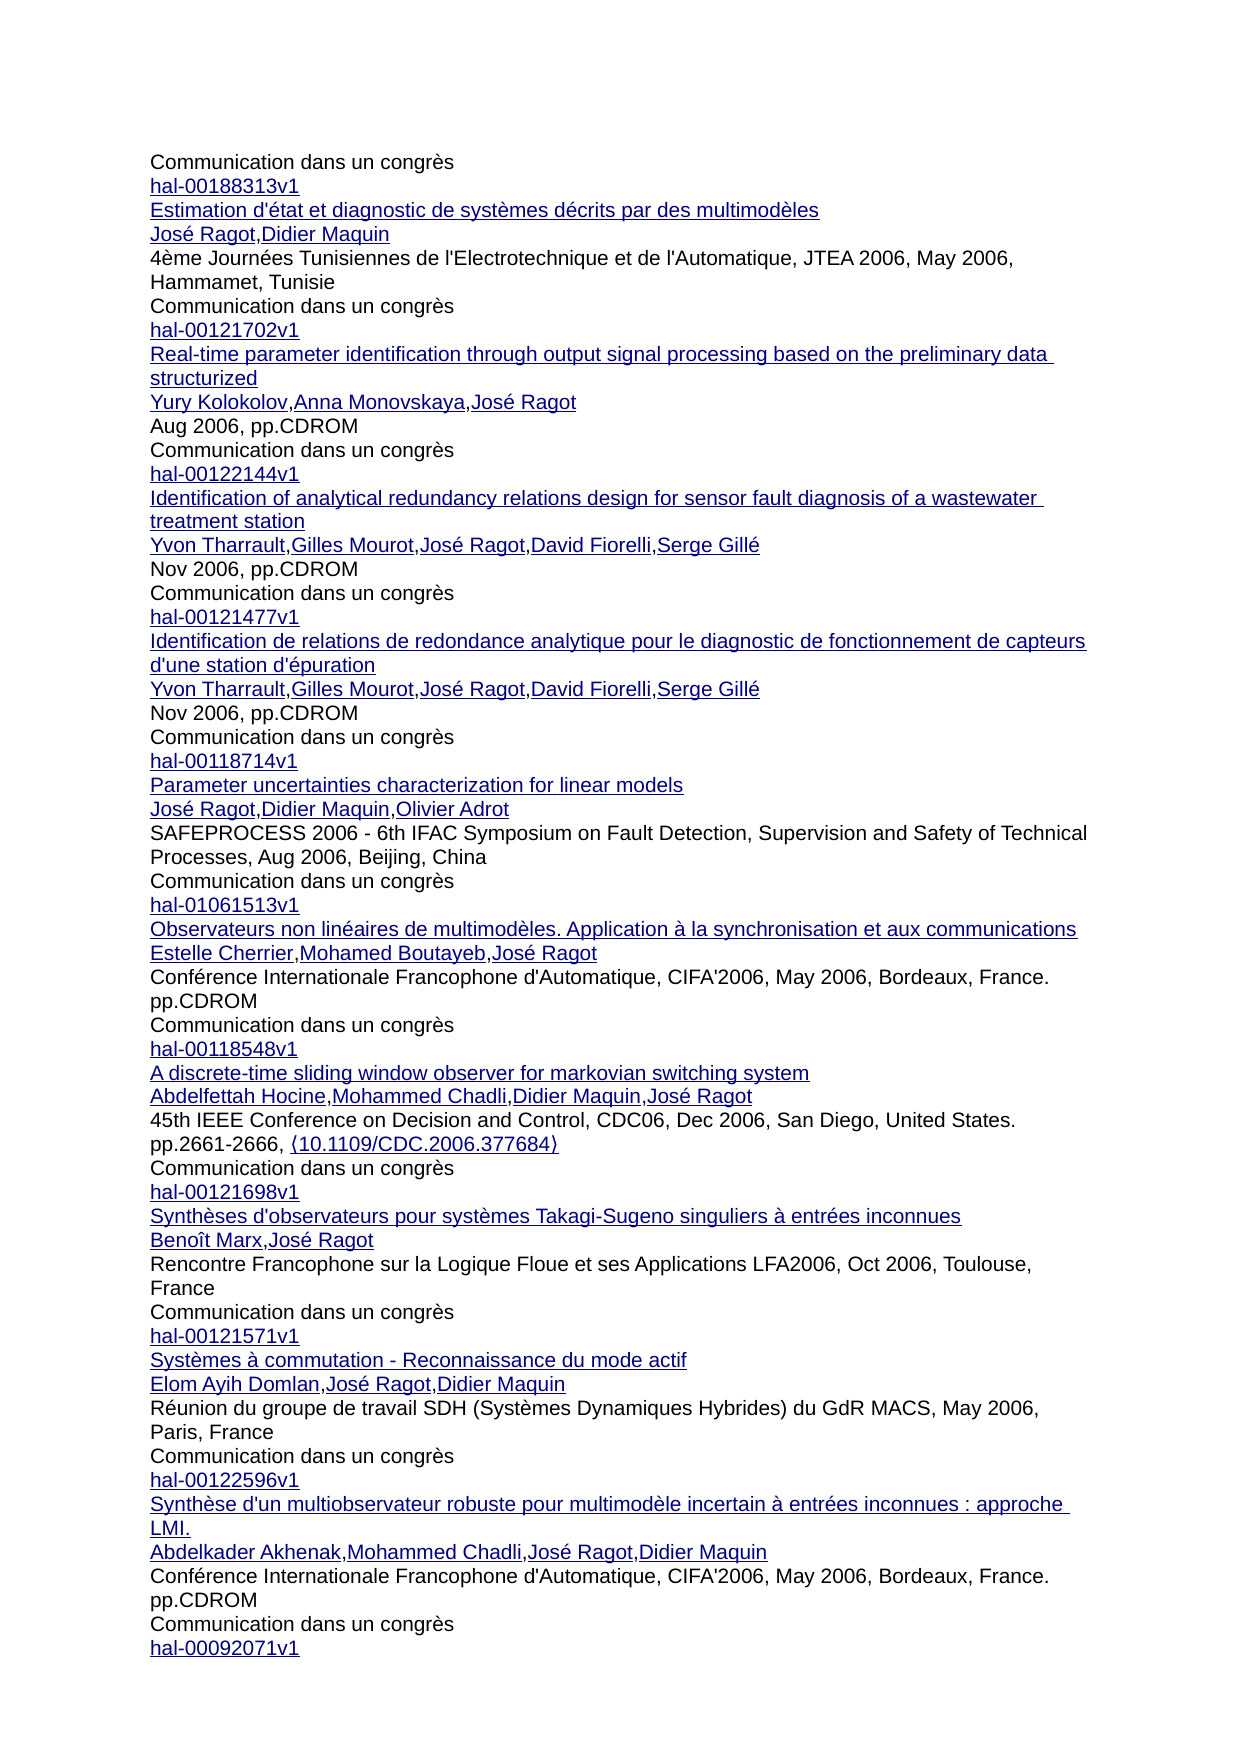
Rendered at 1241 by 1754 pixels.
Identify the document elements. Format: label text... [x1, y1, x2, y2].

table_cell Systèmes à commutation - Reconnaissance du mode actif Elom Ayih Domlan,José Ragot,Didier Maquin Réunion du groupe de travail SDH (Systèmes Dynamiques Hybrides) du GdR MACS, May 2006, Paris, France Communication dans un congrès hal-00122596v1 [150, 1348, 1090, 1492]
table_cell Identification of analytical redundancy relations design for sensor fault diagnosis of a wastewater treatment station Yvon Tharrault,Gilles Mourot,José Ragot,David Fiorelli,Serge Gillé Nov 2006, pp.CDROM Communication dans un congrès hal-00121477v1 [150, 485, 1090, 629]
table_cell A discrete-time sliding window observer for markovian switching system Abdelfettah Hocine,Mohammed Chadli,Didier Maquin,José Ragot 45th IEEE Conference on Decision and Control, CDC06, Dec 2006, San Diego, United States. pp.2661-2666, ⟨10.1109/CDC.2006.377684⟩ Communication dans un congrès hal-00121698v1 [150, 1060, 1090, 1204]
table_cell Communication dans un congrès hal-00188313v1 [150, 150, 1090, 198]
table_cell Synthèse d'un multiobservateur robuste pour multimodèle incertain à entrées inconnues : approche LMI. Abdelkader Akhenak,Mohammed Chadli,José Ragot,Didier Maquin Conférence Internationale Francophone d'Automatique, CIFA'2006, May 2006, Bordeaux, France. pp.CDROM Communication dans un congrès hal-00092071v1 [150, 1492, 1090, 1659]
table_cell Observateurs non linéaires de multimodèles. Application à la synchronisation et aux communications Estelle Cherrier,Mohamed Boutayeb,José Ragot Conférence Internationale Francophone d'Automatique, CIFA'2006, May 2006, Bordeaux, France. pp.CDROM Communication dans un congrès hal-00118548v1 [150, 917, 1090, 1060]
table_cell Real-time parameter identification through output signal processing based on the preliminary data structurized Yury Kolokolov,Anna Monovskaya,José Ragot Aug 2006, pp.CDROM Communication dans un congrès hal-00122144v1 [150, 342, 1090, 485]
table_cell Identification de relations de redondance analytique pour le diagnostic de fonctionnement de capteurs d'une station d'épuration Yvon Tharrault,Gilles Mourot,José Ragot,David Fiorelli,Serge Gillé Nov 2006, pp.CDROM Communication dans un congrès hal-00118714v1 [150, 629, 1090, 773]
table_cell Synthèses d'observateurs pour systèmes Takagi-Sugeno singuliers à entrées inconnues Benoît Marx,José Ragot Rencontre Francophone sur la Logique Floue et ses Applications LFA2006, Oct 2006, Toulouse, France Communication dans un congrès hal-00121571v1 [150, 1204, 1090, 1348]
table_cell Parameter uncertainties characterization for linear models José Ragot,Didier Maquin,Olivier Adrot SAFEPROCESS 2006 - 6th IFAC Symposium on Fault Detection, Supervision and Safety of Technical Processes, Aug 2006, Beijing, China Communication dans un congrès hal-01061513v1 [150, 773, 1090, 917]
table_cell Estimation d'état et diagnostic de systèmes décrits par des multimodèles José Ragot,Didier Maquin 4ème Journées Tunisiennes de l'Electrotechnique et de l'Automatique, JTEA 2006, May 2006, Hammamet, Tunisie Communication dans un congrès hal-00121702v1 [150, 198, 1090, 342]
